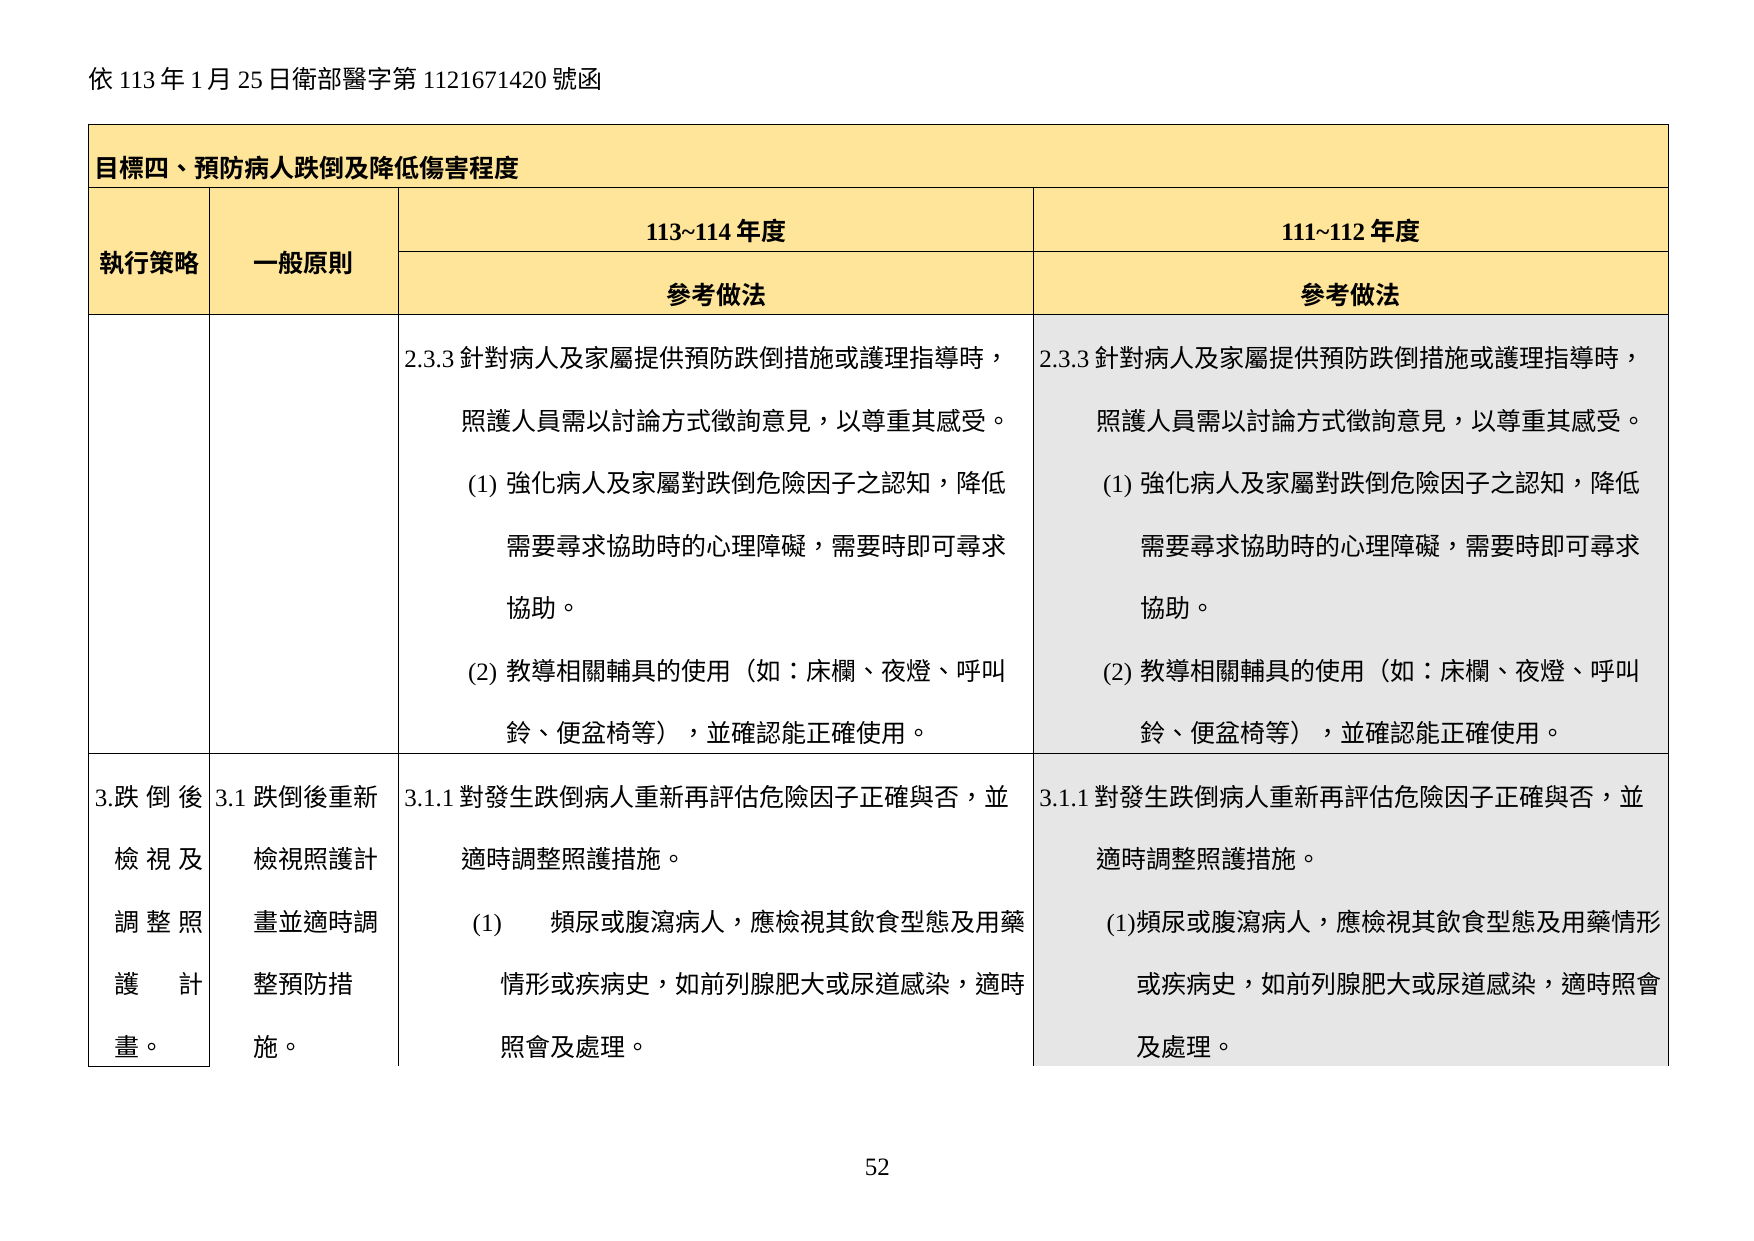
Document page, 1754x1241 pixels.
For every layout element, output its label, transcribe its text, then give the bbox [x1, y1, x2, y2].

table_cell 2.3.1應對不同屬性病人建立跌倒後立即處理及後續觀察流程，包括評估時機、頻率、評估內容及病人臨床反應。 2.3.2照護團隊應依病人個別性執行對應之措施，並依危險因子分類提供配套做法。例如： 依病況或照護情況安排床位，如無照顧者盡量安排在靠近護理站處等方便照護或調整巡視頻率。 評估有無可改變的跌倒因子，如：檢討使用易跌倒風險藥品之必要性、改善視力、姿勢性低血壓處置、提供適當輔具。 正確指導安全移動病人的方式，如： 開始下床前，先測試下肢肌力，以確認肢體支撐力足夠。 預防因姿勢改變引起低血壓狀況，於轉換姿勢時應採漸進式方式，起身時動作放慢、或是改變姿勢時需先坐著休息1~2分鐘後再起來。 教導病人及家屬正確下床方式，如：右側偏癱者應由左側下床。 病人與家屬需了解上下床（輪椅）及使用輔具之安全步驟，並確定先固定輪椅再移位。 病人使用輪椅時，視需要身體以安全護帶固定，以免行進時，病人往前傾倒之風險。 若有脊髓損傷或膝關節受損之病人，可採用高位活動便盆椅。 對於失智、無家屬陪伴、高齡長者或有多次跌倒史之病人，可使用下床感應式呼叫鈴。 設計兒童病床床欄正確使用方式之圖示，並放置於病房（床）明顯處。 於兒科病房浴廁內設置安全座椅，提供病兒父母如廁時妥善安置病兒，確保病兒父母如廁時之病兒安全。 必要時會診復健科進行肌力或平衡相關訓練。 指導照顧病兒隨時須於視線範圍內，減少病兒不慎跌落風險。 2.3.3針對病人及家屬提供預防跌倒措施或護理指導時，照護人員需以討論方式徵詢意見，以尊重其感受。 強化病人及家屬對跌倒危險因子之認知，降低需要尋求協助時的心理障礙，需要時即可尋求協助。 教導相關輔具的使用（如：床欄、夜燈、呼叫鈴、便盆椅等），並確認能正確使用。 [399, 315, 1033, 753]
table_cell 參考做法 [399, 252, 1033, 314]
table_cell 跌倒後檢視及調整照護計畫。 [89, 754, 209, 1066]
table_cell 3.1.1對發生跌倒病人重新再評估危險因子正確與否，並適時調整照護措施。 頻尿或腹瀉病人，應檢視其飲食型態及用藥情形或疾病史，如前列腺肥大或尿道感染，適時照會及處理。 評估造成病人躁動不安的原因，並給予適當保護措施。 若病人活動移位有困難時： 提供適當輔具並教導正確使用。 如廁時全程陪伴（照護者或護理人員）。 多重用藥的病人，醫療團隊應討論並重新檢視藥品使用的必要性，必要時予以調整。 [1034, 754, 1668, 1066]
table_cell 111~112年度 [1034, 188, 1668, 251]
table_header 目標四、預防病人跌倒及降低傷害程度 [89, 125, 1668, 187]
table_cell 執行策略 [89, 188, 209, 314]
table_cell 跌倒後重新檢視照護計畫並適時調整預防措施。 [210, 754, 398, 1066]
table_cell [89, 315, 209, 753]
table_cell 113~114年度 [399, 188, 1033, 251]
table_cell 3.1.1對發生跌倒病人重新再評估危險因子正確與否，並適時調整照護措施。 頻尿或腹瀉病人，應檢視其飲食型態及用藥情形或疾病史，如前列腺肥大或尿道感染，適時照會及處理。 評估造成病人躁動不安的原因，並給予適當保護措施。 若病人活動移位有困難時： 提供適當輔具並教導正確使用。 如廁時全程陪伴（照護者或護理人員）。 多重用藥的病人，醫療團隊應討論並重新檢視藥品使用的必要性，必要時予以調整。 [399, 754, 1033, 1066]
table_cell 2.3.1應對不同屬性病人建立跌倒後立即處理及後續觀察流程，包括評估時機、頻率、評估內容及病人臨床反應。 2.3.2照護團隊應依病人個別性執行對應之措施，並依危險因子分類提供配套做法。例如： 依病況或照護情況安排床位，如無照顧者盡量安排在靠近護理站處等方便照護或調整巡視頻率。 評估有無可改變的跌倒因子，如：檢討使用易跌倒風險藥品之必要性、改善視力、姿勢性低血壓處置、提供適當輔具。 正確指導安全移動病人的方式，如： 開始下床前，先測試下肢肌力，以確認肢體支撐力足夠。 預防因姿勢改變引起低血壓狀況，於轉換姿勢時應採漸進式方式，起身時動作放慢、或是改變姿勢時需先坐著休息1~2分鐘後再起來。 教導病人及家屬正確下床方式，如：右側偏癱者應由左側下床。 病人與家屬需了解上下床（輪椅）及使用輔具之安全步驟，並確定先固定輪椅再移位。 病人使用輪椅時，視需要身體以安全護帶固定，以免行進時，病人往前傾倒之風險。 若有脊髓損傷或膝關節受損之病人，可採用高位活動便盆椅。 對於失智、無家屬陪伴、高齡長者或有多次跌倒史之病人，可使用下床感應式呼叫鈴。 設計兒童病床床欄正確使用方式之圖示，並放置於病房（床）明顯處。 於兒科病房浴廁內設置安全座椅，提供病兒父母如廁時妥善安置病兒，確保病兒父母如廁時之病兒安全。 必要時會診復健科進行肌力或平衡相關訓練。 指導照顧病兒隨時須於視線範圍內，減少病兒不慎跌落風險。 2.3.3針對病人及家屬提供預防跌倒措施或護理指導時，照護人員需以討論方式徵詢意見，以尊重其感受。 強化病人及家屬對跌倒危險因子之認知，降低需要尋求協助時的心理障礙，需要時即可尋求協助。 教導相關輔具的使用（如：床欄、夜燈、呼叫鈴、便盆椅等），並確認能正確使用。 [1034, 315, 1668, 753]
table_cell 參考做法 [1034, 252, 1668, 314]
table_cell [210, 315, 398, 753]
table_cell 一般原則 [210, 188, 398, 314]
